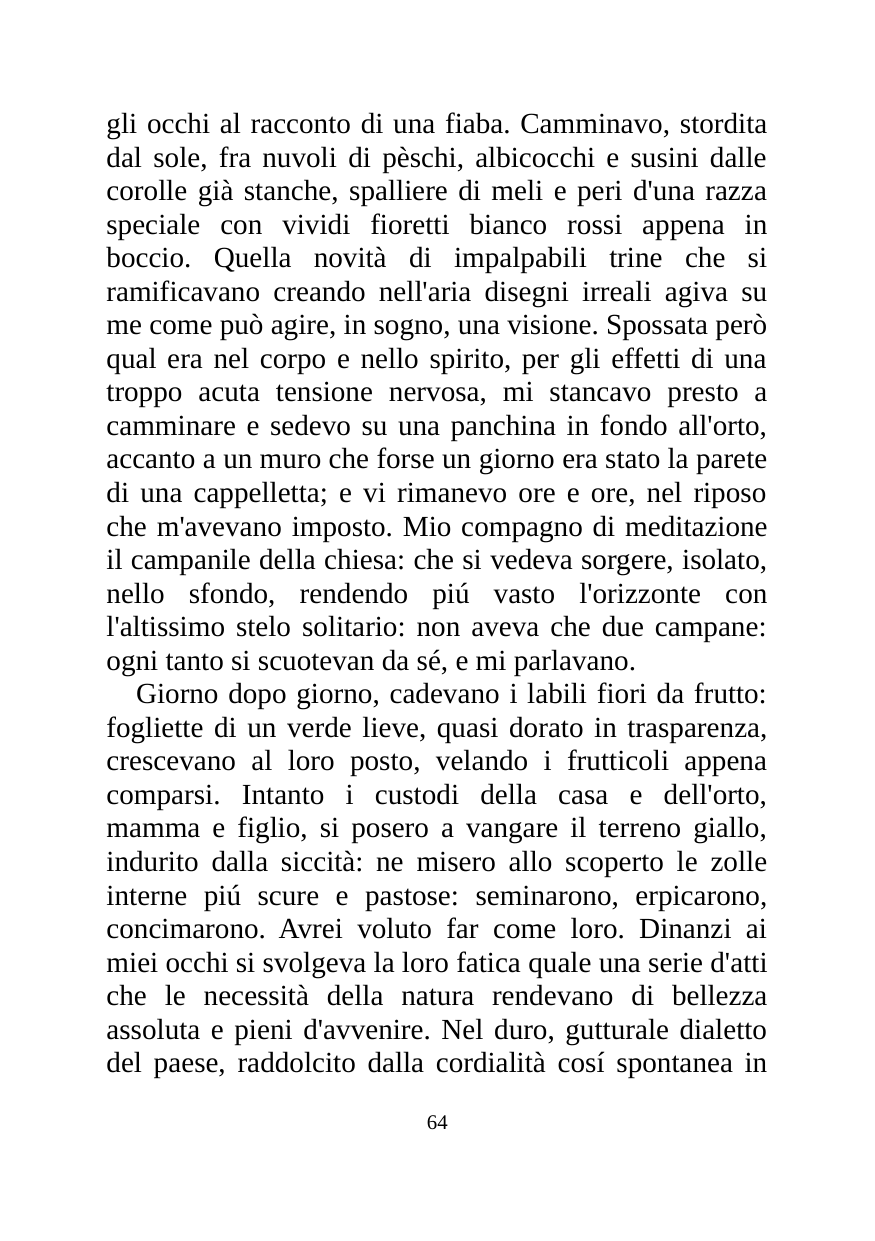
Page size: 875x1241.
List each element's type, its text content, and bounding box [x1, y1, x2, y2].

text gli occhi al racconto di una fiaba. Camminavo, stordita dal sole, fra nuvoli di pèschi, albicocchi e susini dalle corolle già stanche, spalliere di meli e peri d'una razza speciale con vividi fioretti bianco rossi appena in boccio. Quella novità di impalpabili trine che si ramificavano creando nell'aria disegni irreali agiva su me come può agire, in sogno, una visione. Spossata però qual era nel corpo e nello spirito, per gli effetti di una troppo acuta tensione nervosa, mi stancavo presto a camminare e sedevo su una panchina in fondo all'orto, accanto a un muro che forse un giorno era stato la parete di una cappelletta; e vi rimanevo ore e ore, nel riposo che m'avevano imposto. Mio compagno di meditazione il campanile della chiesa: che si vedeva sorgere, isolato, nello sfondo, rendendo piú vasto l'orizzonte con l'altissimo stelo solitario: non aveva che due campane: ogni tanto si scuotevan da sé, e mi parlavano. [106, 106, 768, 676]
text Giorno dopo giorno, cadevano i labili fiori da frutto: fogliette di un verde lieve, quasi dorato in trasparenza, crescevano al loro posto, velando i frutticoli appena comparsi. Intanto i custodi della casa e dell'orto, mamma e figlio, si posero a vangare il terreno giallo, indurito dalla siccità: ne misero allo scoperto le zolle interne piú scure e pastose: seminarono, erpicarono, concimarono. Avrei voluto far come loro. Dinanzi ai miei occhi si svolgeva la loro fatica quale una serie d'atti che le necessità della natura rendevano di bellezza assoluta e pieni d'avvenire. Nel duro, gutturale dialetto del paese, raddolcito dalla cordialità cosí spontanea in [106, 676, 768, 1079]
